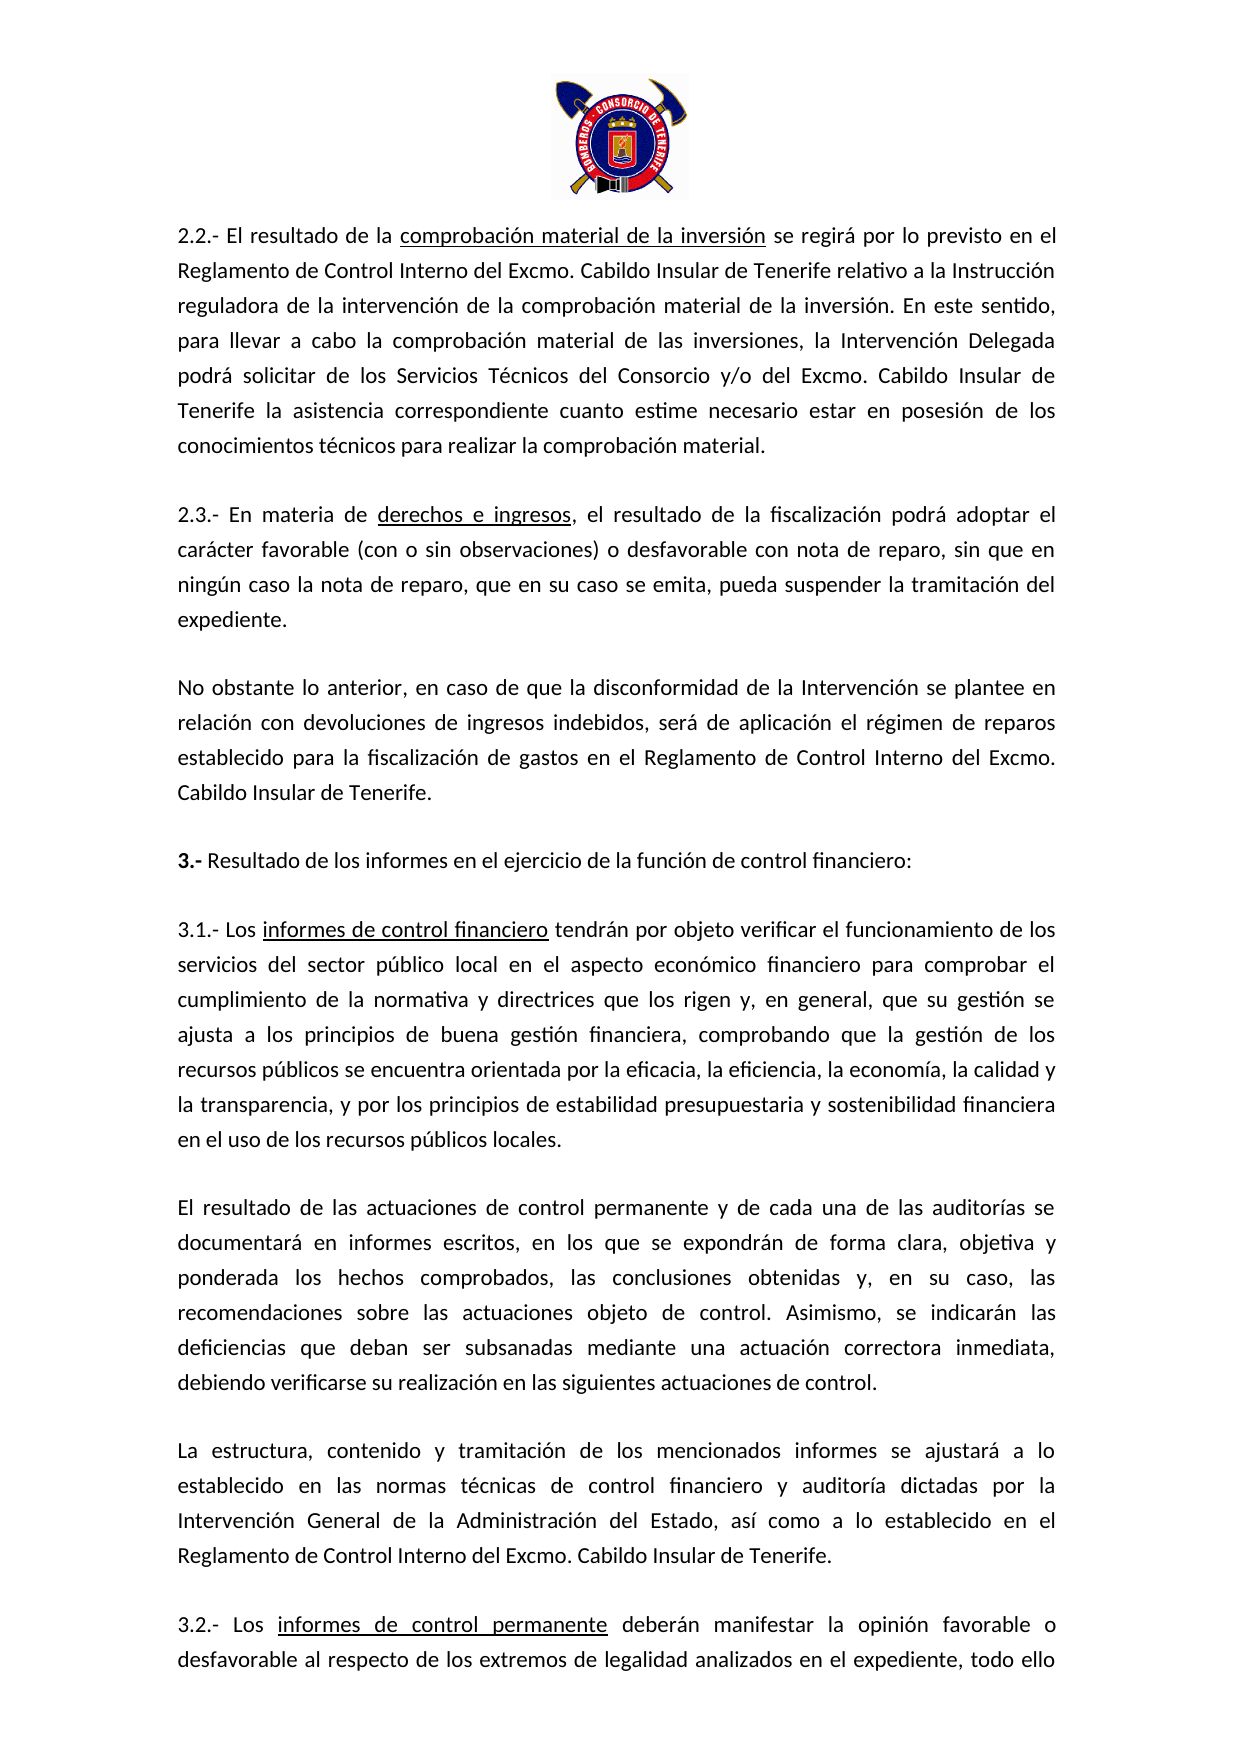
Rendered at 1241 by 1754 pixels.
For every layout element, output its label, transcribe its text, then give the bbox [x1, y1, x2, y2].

text La estructura, contenido y tramitación de los mencionados informes se ajustará a lo establecido en las normas técnicas de control financiero y auditoría dictadas por la Intervención General de la Administración del Estado, así como a lo establecido en el Reglamento de Control Interno del Excmo. Cabildo Insular de Tenerife. [177, 1437, 1057, 1569]
text No obstante lo anterior, en caso de que la disconformidad de la Intervención se plantee en relación con devoluciones de ingresos indebidos, será de aplicación el régimen de reparos establecido para la fiscalización de gastos en el Reglamento de Control Interno del Excmo. Cabildo Insular de Tenerife. [177, 673, 1057, 806]
subtitle 3.1.- Los informes de control financiero tendrán por objeto verificar el funcionamiento de los servicios del sector público local en el aspecto económico financiero para comprobar el cumplimiento de la normativa y directrices que los rigen y, en general, que su gestión se ajusta a los principios de buena gestión financiera, comprobando que la gestión de los recursos públicos se encuentra orientada por la eficacia, la eficiencia, la economía, la calidad y la transparencia, y por los principios de estabilidad presupuestaria y sostenibilidad financiera en el uso de los recursos públicos locales. [177, 915, 1057, 1153]
text 3.2.- Los informes de control permanente deberán manifestar la opinión favorable o desfavorable al respecto de los extremos de legalidad analizados en el expediente, todo ello [177, 1610, 1057, 1673]
text El resultado de las actuaciones de control permanente y de cada una de las auditorías se documentará en informes escritos, en los que se expondrán de forma clara, objetiva y ponderada los hechos comprobados, las conclusiones obtenidas y, en su caso, las recomendaciones sobre las actuaciones objeto de control. Asimismo, se indicarán las deficiencias que deban ser subsanadas mediante una actuación correctora inmediata, debiendo verificarse su realización en las siguientes actuaciones de control. [177, 1193, 1057, 1396]
text 2.3.- En materia de derechos e ingresos, el resultado de la fiscalización podrá adoptar el carácter favorable (con o sin observaciones) o desfavorable con nota de reparo, sin que en ningún caso la nota de reparo, que en su caso se emita, pueda suspender la tramitación del expediente. [177, 500, 1057, 633]
text 3.- Resultado de los informes en el ejercicio de la función de control financiero: [177, 847, 1057, 874]
text 2.2.- El resultado de la comprobación material de la inversión se regirá por lo previsto en el Reglamento de Control Interno del Excmo. Cabildo Insular de Tenerife relativo a la Instrucción reguladora de la intervención de la comprobación material de la inversión. En este sentido, para llevar a cabo la comprobación material de las inversiones, la Intervención Delegada podrá solicitar de los Servicios Técnicos del Consorcio y/o del Excmo. Cabildo Insular de Tenerife la asistencia correspondiente cuanto estime necesario estar en posesión de los conocimientos técnicos para realizar la comprobación material. [177, 222, 1057, 459]
